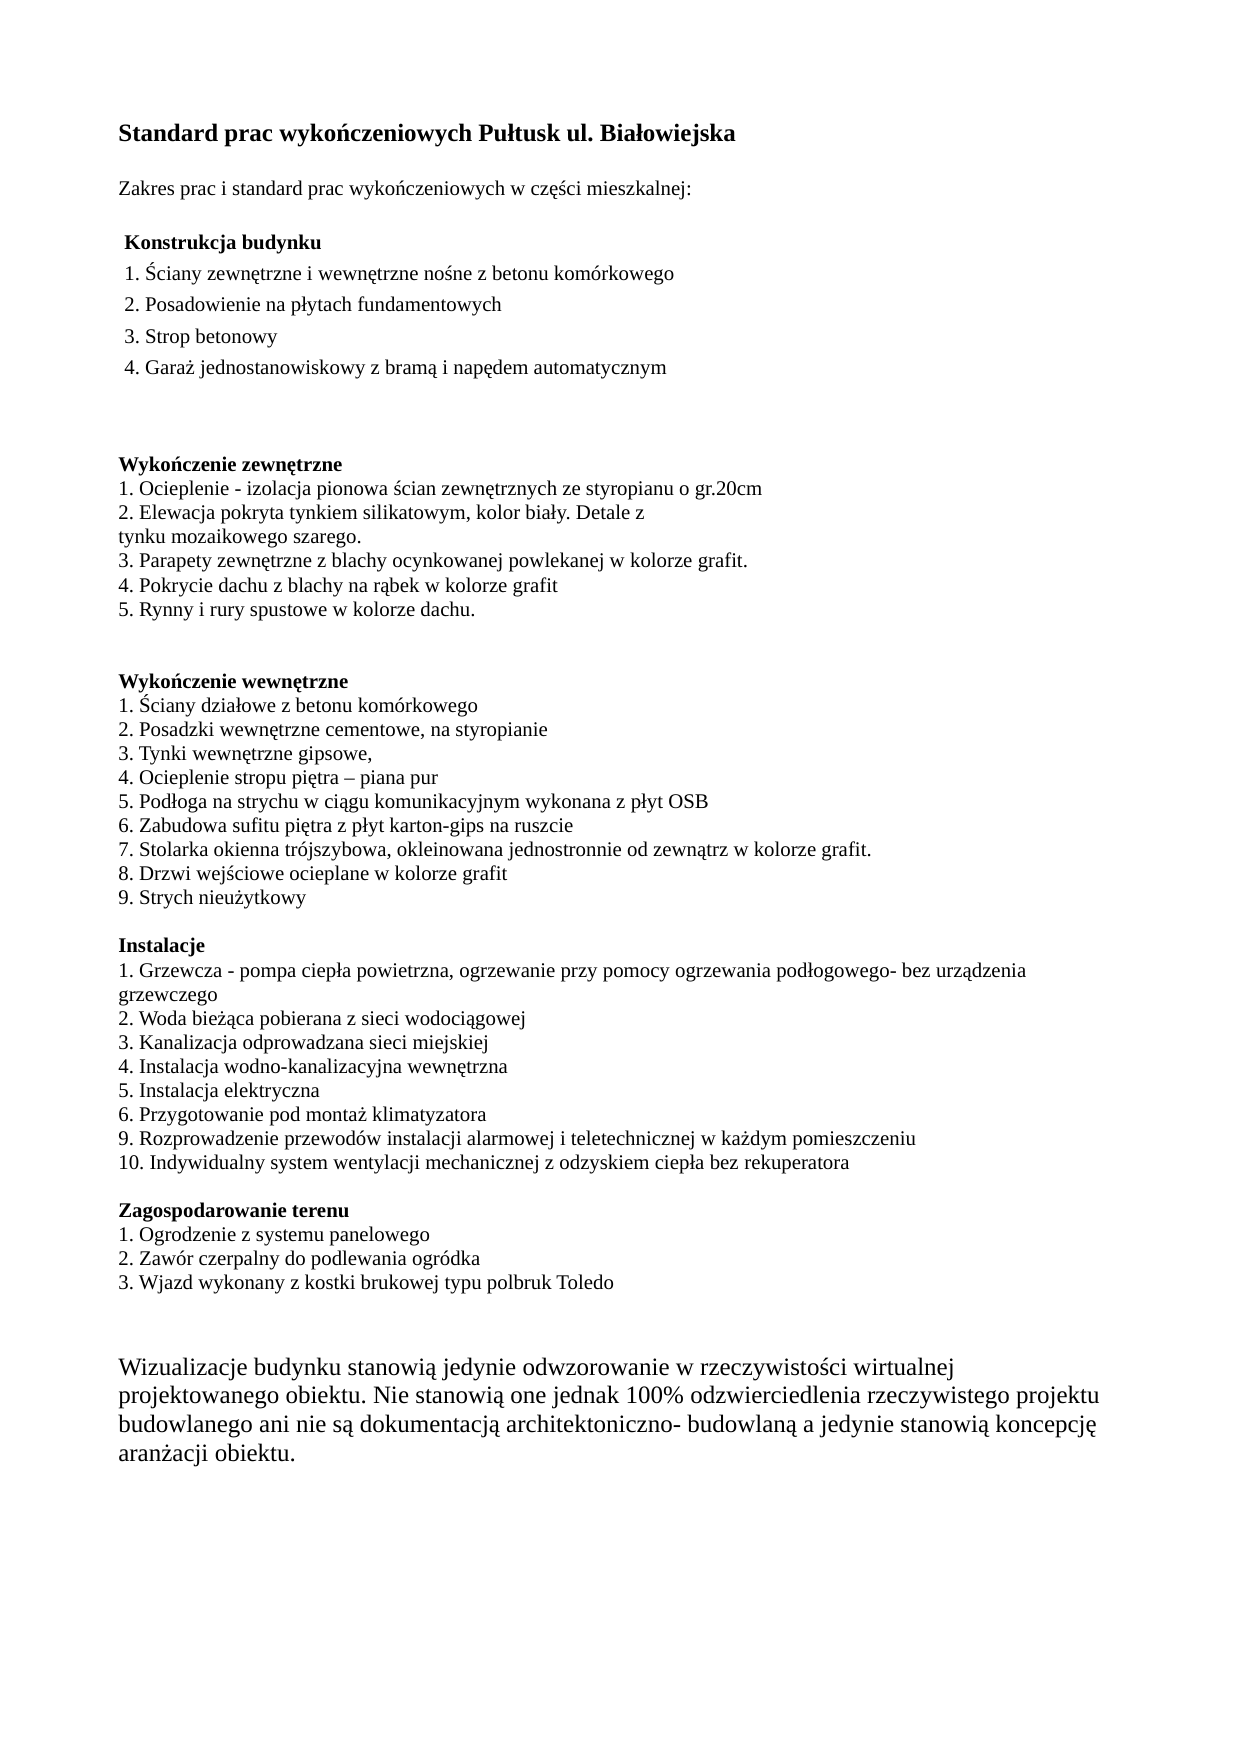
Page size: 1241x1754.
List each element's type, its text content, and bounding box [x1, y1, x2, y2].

text 1. Ogrodzenie z systemu panelowego [118, 1222, 1122, 1246]
text 5. Rynny i rury spustowe w kolorze dachu. [118, 597, 1122, 621]
text tynku mozaikowego szarego. [118, 524, 1122, 548]
text 4. Pokrycie dachu z blachy na rąbek w kolorze grafit [118, 572, 1122, 597]
text 3. Wjazd wykonany z kostki brukowej typu polbruk Toledo [118, 1270, 1122, 1294]
text 3. Tynki wewnętrzne gipsowe, [118, 741, 1122, 765]
text 4. Ocieplenie stropu piętra – piana pur [118, 765, 1122, 789]
text Wykończenie zewnętrzne [118, 452, 1122, 476]
text 9. Rozprowadzenie przewodów instalacji alarmowej i teletechnicznej w każdym pomieszczeniu [118, 1126, 1122, 1150]
text 2. Posadzki wewnętrzne cementowe, na styropianie [118, 717, 1122, 741]
text Standard prac wykończeniowych Pułtusk ul. Białowiejska [118, 118, 1122, 147]
text 1. Ściany działowe z betonu komórkowego [118, 693, 1122, 717]
text 5. Podłoga na strychu w ciągu komunikacyjnym wykonana z płyt OSB [118, 789, 1122, 813]
text 8. Drzwi wejściowe ocieplane w kolorze grafit [118, 861, 1122, 885]
text Wizualizacje budynku stanowią jedynie odwzorowanie w rzeczywistości wirtualnej projektowanego obiektu. Nie stanowią one jednak 100% odzwierciedlenia rzeczywistego projektu budowlanego ani nie są dokumentacją architektoniczno- budowlaną a jedynie stanowią koncepcję aranżacji obiektu. [118, 1352, 1122, 1467]
text 3. Parapety zewnętrzne z blachy ocynkowanej powlekanej w kolorze grafit. [118, 548, 1122, 572]
text Konstrukcja budynku [124, 227, 1104, 255]
text 2. Zawór czerpalny do podlewania ogródka [118, 1246, 1122, 1270]
text 10. Indywidualny system wentylacji mechanicznej z odzyskiem ciepła bez rekuperatora [118, 1150, 1122, 1174]
text 1. Ocieplenie - izolacja pionowa ścian zewnętrznych ze styropianu o gr.20cm [118, 476, 1122, 500]
text 2. Posadowienie na płytach fundamentowych [124, 289, 1104, 317]
text 7. Stolarka okienna trójszybowa, okleinowana jednostronnie od zewnątrz w kolorze grafit. [118, 837, 1122, 861]
text 5. Instalacja elektryczna [118, 1078, 1122, 1102]
text 4. Garaż jednostanowiskowy z bramą i napędem automatycznym [124, 352, 1104, 380]
text 1. Ściany zewnętrzne i wewnętrzne nośne z betonu komórkowego [124, 258, 1104, 286]
text Instalacje [118, 933, 1122, 957]
text 3. Kanalizacja odprowadzana sieci miejskiej [118, 1030, 1122, 1054]
text 2. Woda bieżąca pobierana z sieci wodociągowej [118, 1006, 1122, 1030]
text 1. Grzewcza - pompa ciepła powietrzna, ogrzewanie przy pomocy ogrzewania podłogowego- bez urządzenia grzewczego [118, 957, 1122, 1006]
text 4. Instalacja wodno-kanalizacyjna wewnętrzna [118, 1054, 1122, 1078]
text 9. Strych nieużytkowy [118, 885, 1122, 909]
text Wykończenie wewnętrzne [118, 669, 1122, 693]
text Zakres prac i standard prac wykończeniowych w części mieszkalnej: [118, 176, 1122, 200]
text 6. Zabudowa sufitu piętra z płyt karton-gips na ruszcie [118, 813, 1122, 837]
text 2. Elewacja pokryta tynkiem silikatowym, kolor biały. Detale z [118, 500, 1122, 524]
text 6. Przygotowanie pod montaż klimatyzatora [118, 1102, 1122, 1126]
text Zagospodarowanie terenu [118, 1198, 1122, 1222]
text 3. Strop betonowy [124, 321, 1104, 349]
